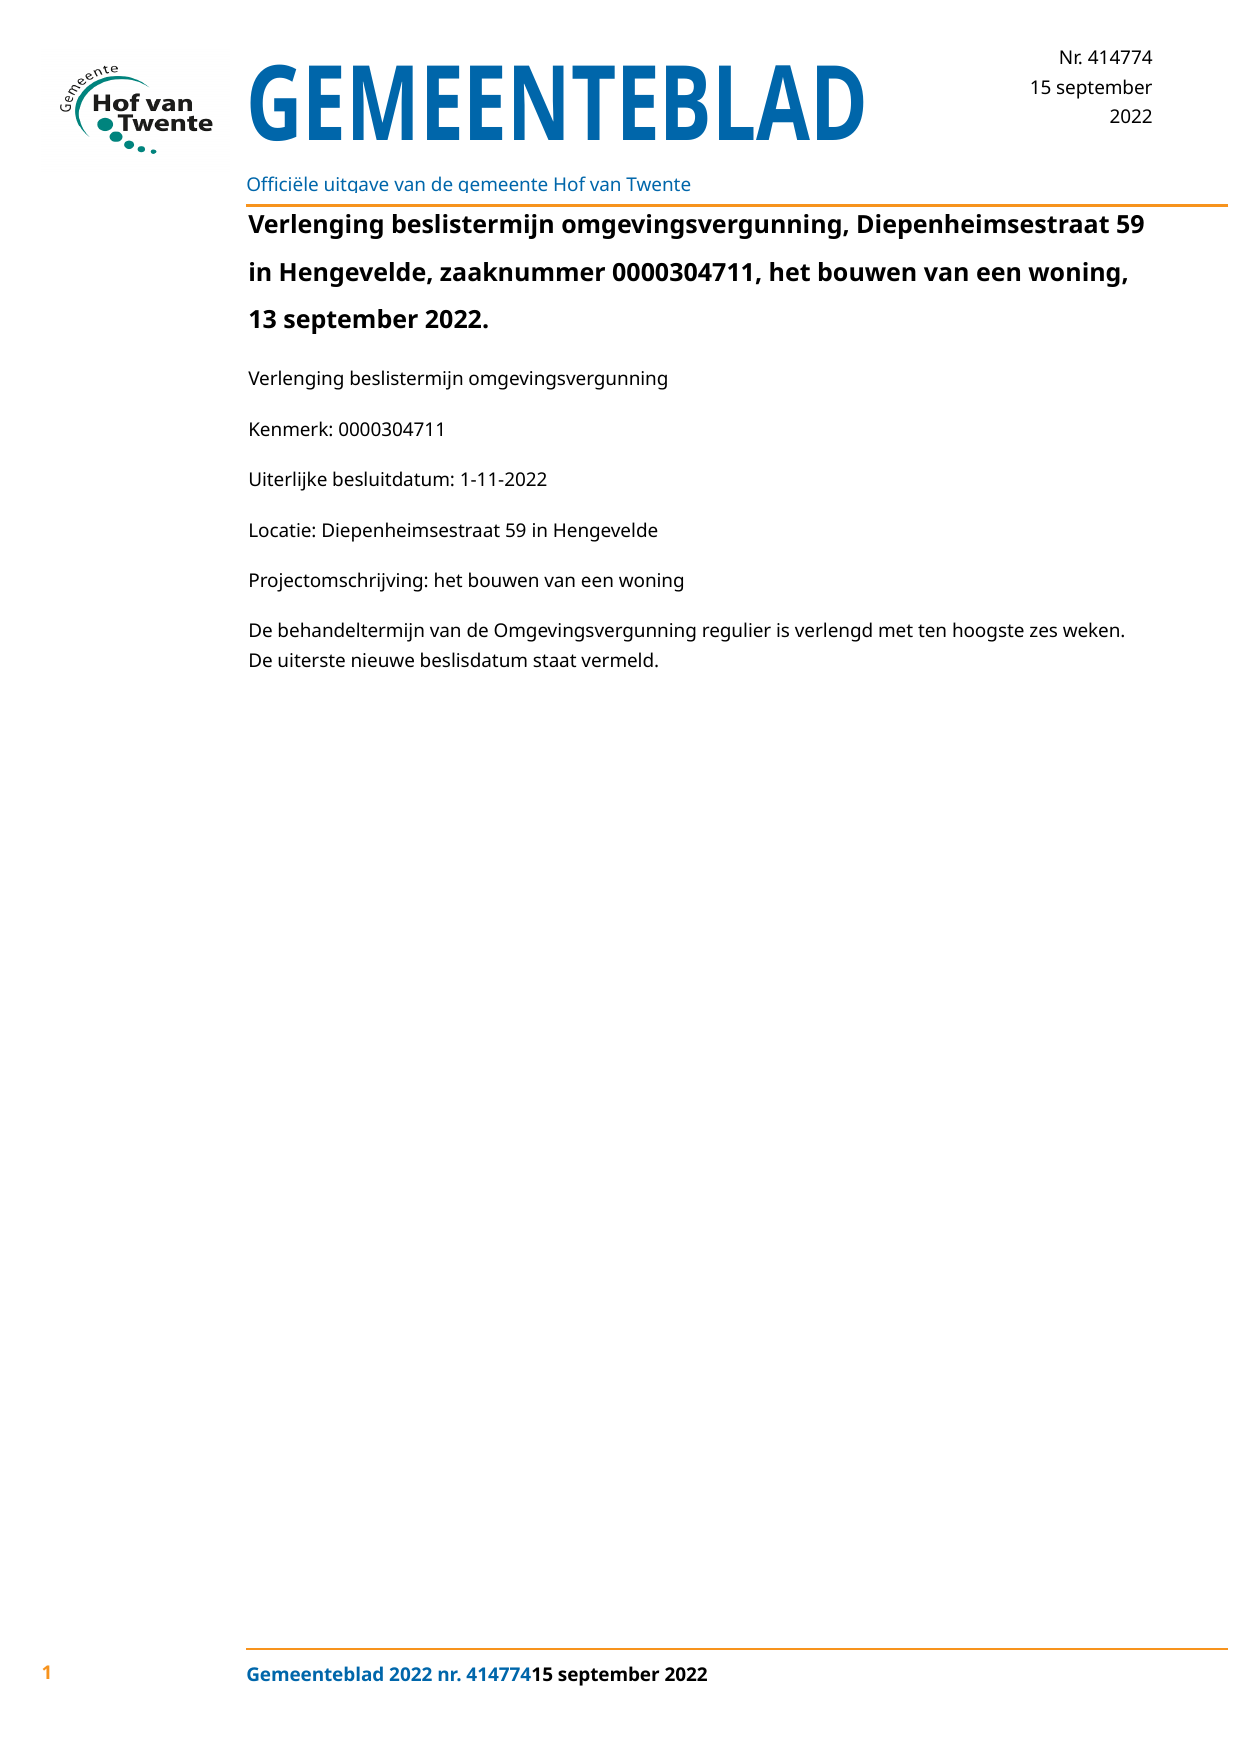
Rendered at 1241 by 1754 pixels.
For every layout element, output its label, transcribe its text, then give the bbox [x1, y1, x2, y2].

text Verlenging beslistermijn omgevingsvergunning [248, 366, 1152, 391]
text Locatie: Diepenheimsestraat 59 in Hengevelde [248, 517, 1152, 542]
text Uiterlijke besluitdatum: 1-11-2022 [248, 466, 1152, 492]
text Kenmerk: 0000304711 [248, 416, 1152, 442]
text Projectomschrijving: het bouwen van een woning [248, 567, 1152, 593]
text Verlenging beslistermijn omgevingsvergunning, Diepenheimsestraat 59 in Hengevelde, zaaknummer 0000304711, het bouwen van een woning, 13 september 2022. [248, 207, 1152, 336]
picture [41, 47, 231, 172]
text De behandeltermijn van de Omgevingsvergunning regulier is verlengd met ten hoogste zes weken. De uiterste nieuwe beslisdatum staat vermeld. [248, 618, 1152, 673]
